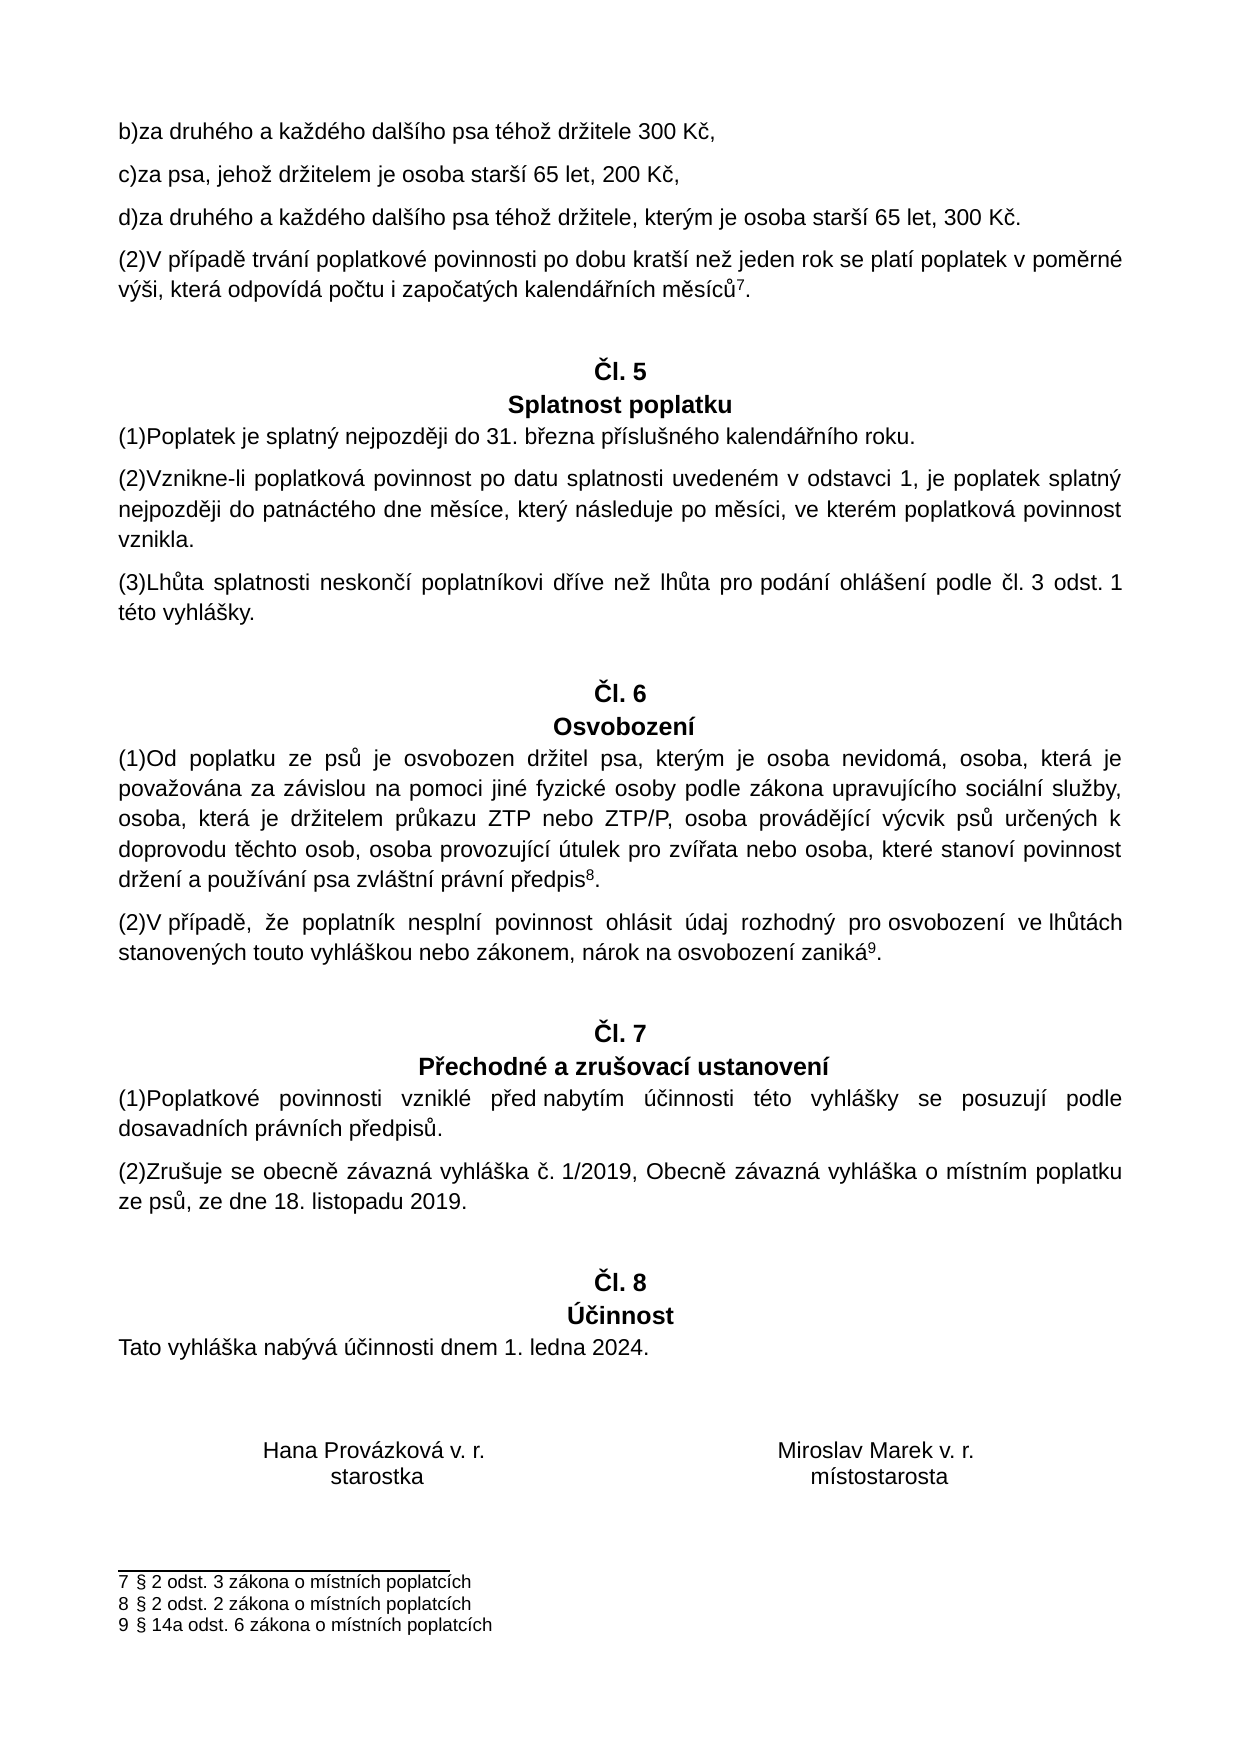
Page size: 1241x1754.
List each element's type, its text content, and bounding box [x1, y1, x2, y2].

list za druhého a každého dalšího psa téhož držitele 300 Kč, [118, 118, 1122, 144]
subtitle Čl. 5 Splatnost poplatku [118, 357, 1122, 418]
list § 2 odst. 2 zákona o místních poplatcích [118, 1592, 1122, 1614]
list V případě trvání poplatkové povinnosti po dobu kratší než jeden rok se platí poplatek v poměrné výši, která odpovídá počtu i započatých kalendářních měsíců. [118, 246, 1122, 303]
subtitle Čl. 7 Přechodné a zrušovací ustanovení [118, 1019, 1122, 1081]
list Poplatkové povinnosti vzniklé před nabytím účinnosti této vyhlášky se posuzují podle dosavadních právních předpisů. [118, 1085, 1122, 1142]
list za druhého a každého dalšího psa téhož držitele, kterým je osoba starší 65 let, 300 Kč. [118, 203, 1122, 230]
subtitle Čl. 6 Osvobození [118, 679, 1122, 741]
text Tato vyhláška nabývá účinnosti dnem 1. ledna 2024. [118, 1334, 1122, 1361]
subtitle Čl. 8 Účinnost [118, 1268, 1122, 1330]
list § 14a odst. 6 zákona o místních poplatcích [118, 1614, 1122, 1635]
list § 2 odst. 3 zákona o místních poplatcích [118, 1571, 1122, 1592]
list Lhůta splatnosti neskončí poplatníkovi dříve než lhůta pro podání ohlášení podle čl. 3 odst. 1 této vyhlášky. [118, 568, 1122, 625]
table_header Miroslav Marek v. r. místostarosta [625, 1377, 1127, 1495]
list Poplatek je splatný nejpozději do 31. března příslušného kalendářního roku. [118, 423, 1122, 449]
list za psa, jehož držitelem je osoba starší 65 let, 200 Kč, [118, 161, 1122, 187]
table_header Hana Provázková v. r. starostka [123, 1377, 625, 1495]
list Od poplatku ze psů je osvobozen držitel psa, kterým je osoba nevidomá, osoba, která je považována za závislou na pomoci jiné fyzické osoby podle zákona upravujícího sociální služby, osoba, která je držitelem průkazu ZTP nebo ZTP/P, osoba provádějící výcvik psů určených k doprovodu těchto osob, osoba provozující útulek pro zvířata nebo osoba, které stanoví povinnost držení a používání psa zvláštní právní předpis. [118, 745, 1122, 892]
list Vznikne-li poplatková povinnost po datu splatnosti uvedeném v odstavci 1, je poplatek splatný nejpozději do patnáctého dne měsíce, který následuje po měsíci, ve kterém poplatková povinnost vznikla. [118, 465, 1122, 552]
list V případě, že poplatník nesplní povinnost ohlásit údaj rozhodný pro osvobození ve lhůtách stanovených touto vyhláškou nebo zákonem, nárok na osvobození zaniká. [118, 908, 1122, 965]
list Zrušuje se obecně závazná vyhláška č. 1/2019, Obecně závazná vyhláška o místním poplatku ze psů, ze dne 18. listopadu 2019. [118, 1158, 1122, 1214]
